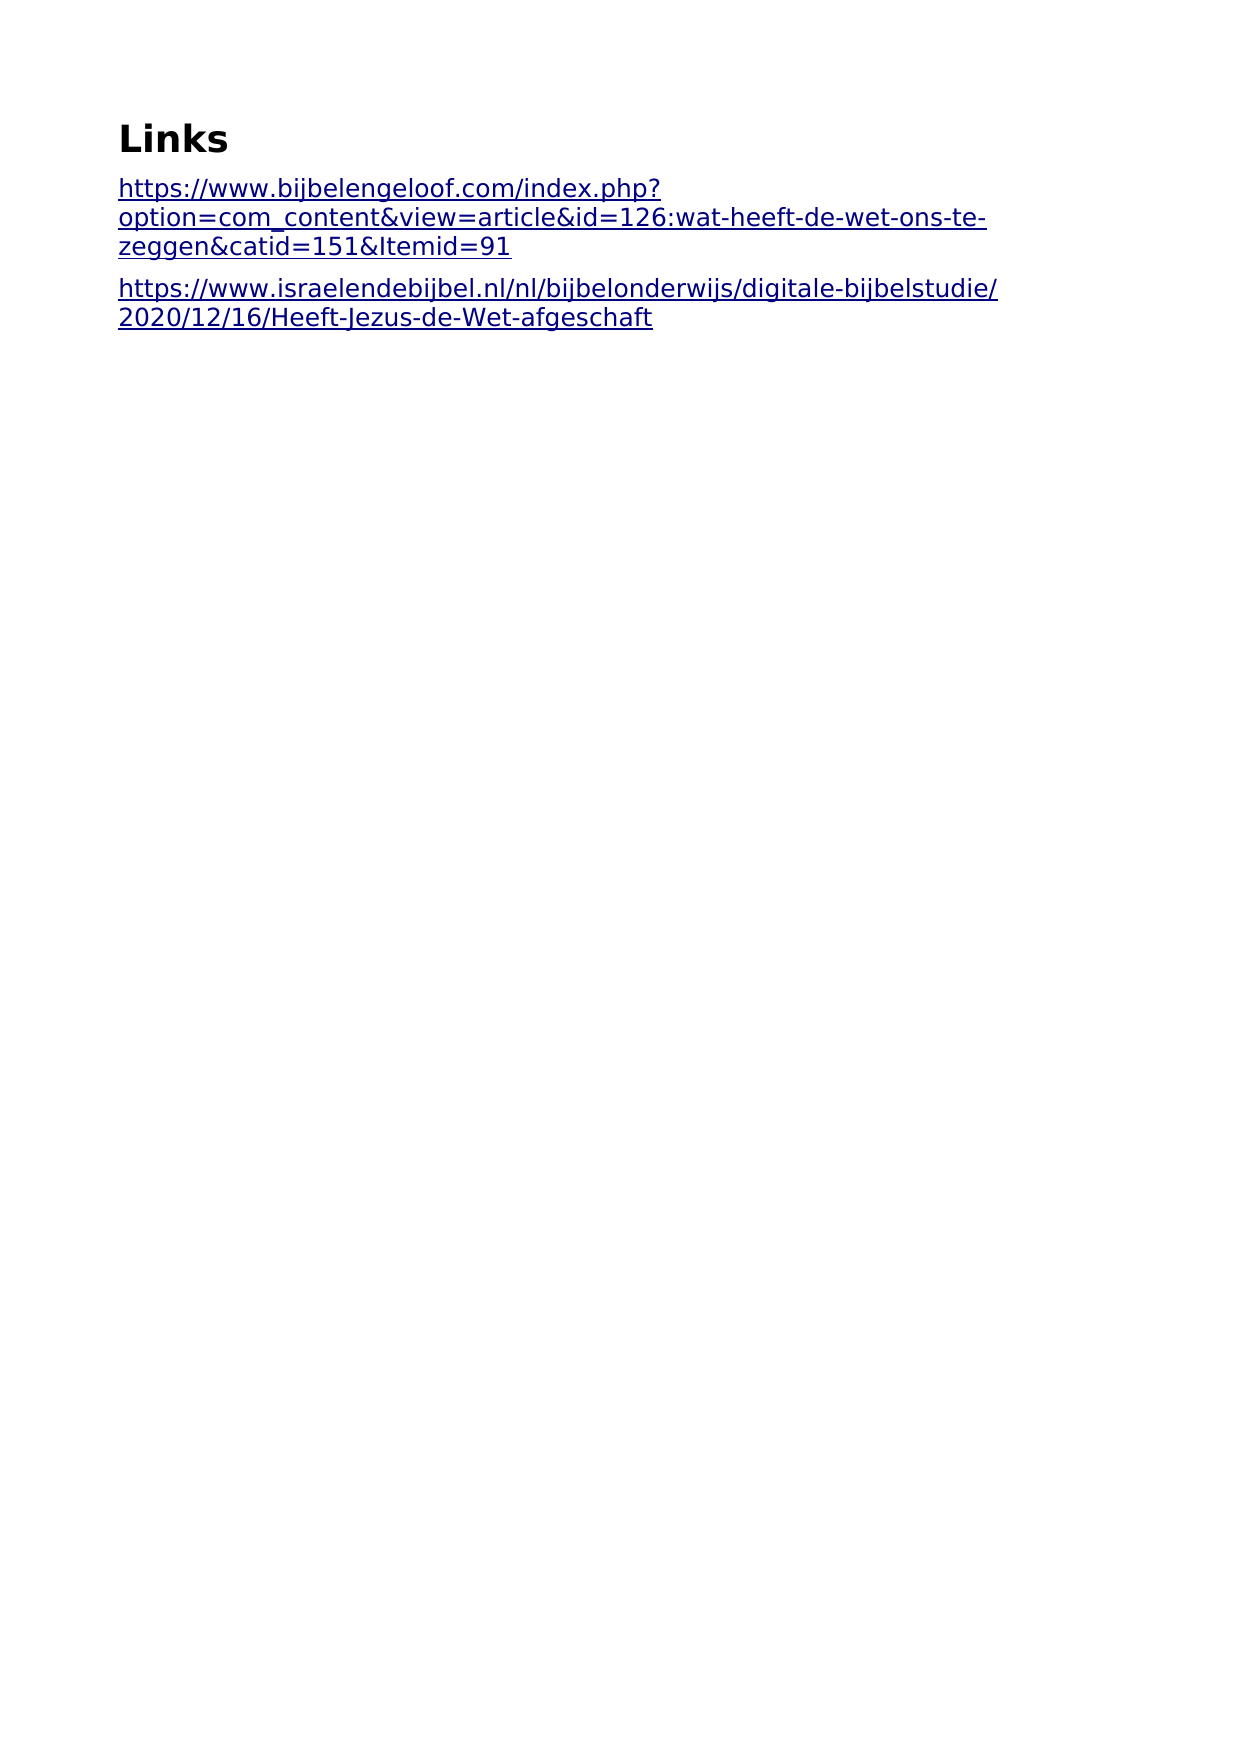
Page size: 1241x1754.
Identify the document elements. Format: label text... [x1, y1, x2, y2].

text https://www.israelendebijbel.nl/nl/bijbelonderwijs/digitale-bijbelstudie/2020/12/16/Heeft-Jezus-de-Wet-afgeschaft [118, 274, 1122, 333]
subtitle Links [118, 118, 1122, 162]
text https://www.bijbelengeloof.com/index.php?option=com_content&view=article&id=126:wat-heeft-de-wet-ons-te-zeggen&catid=151&Itemid=91 [118, 174, 1122, 262]
